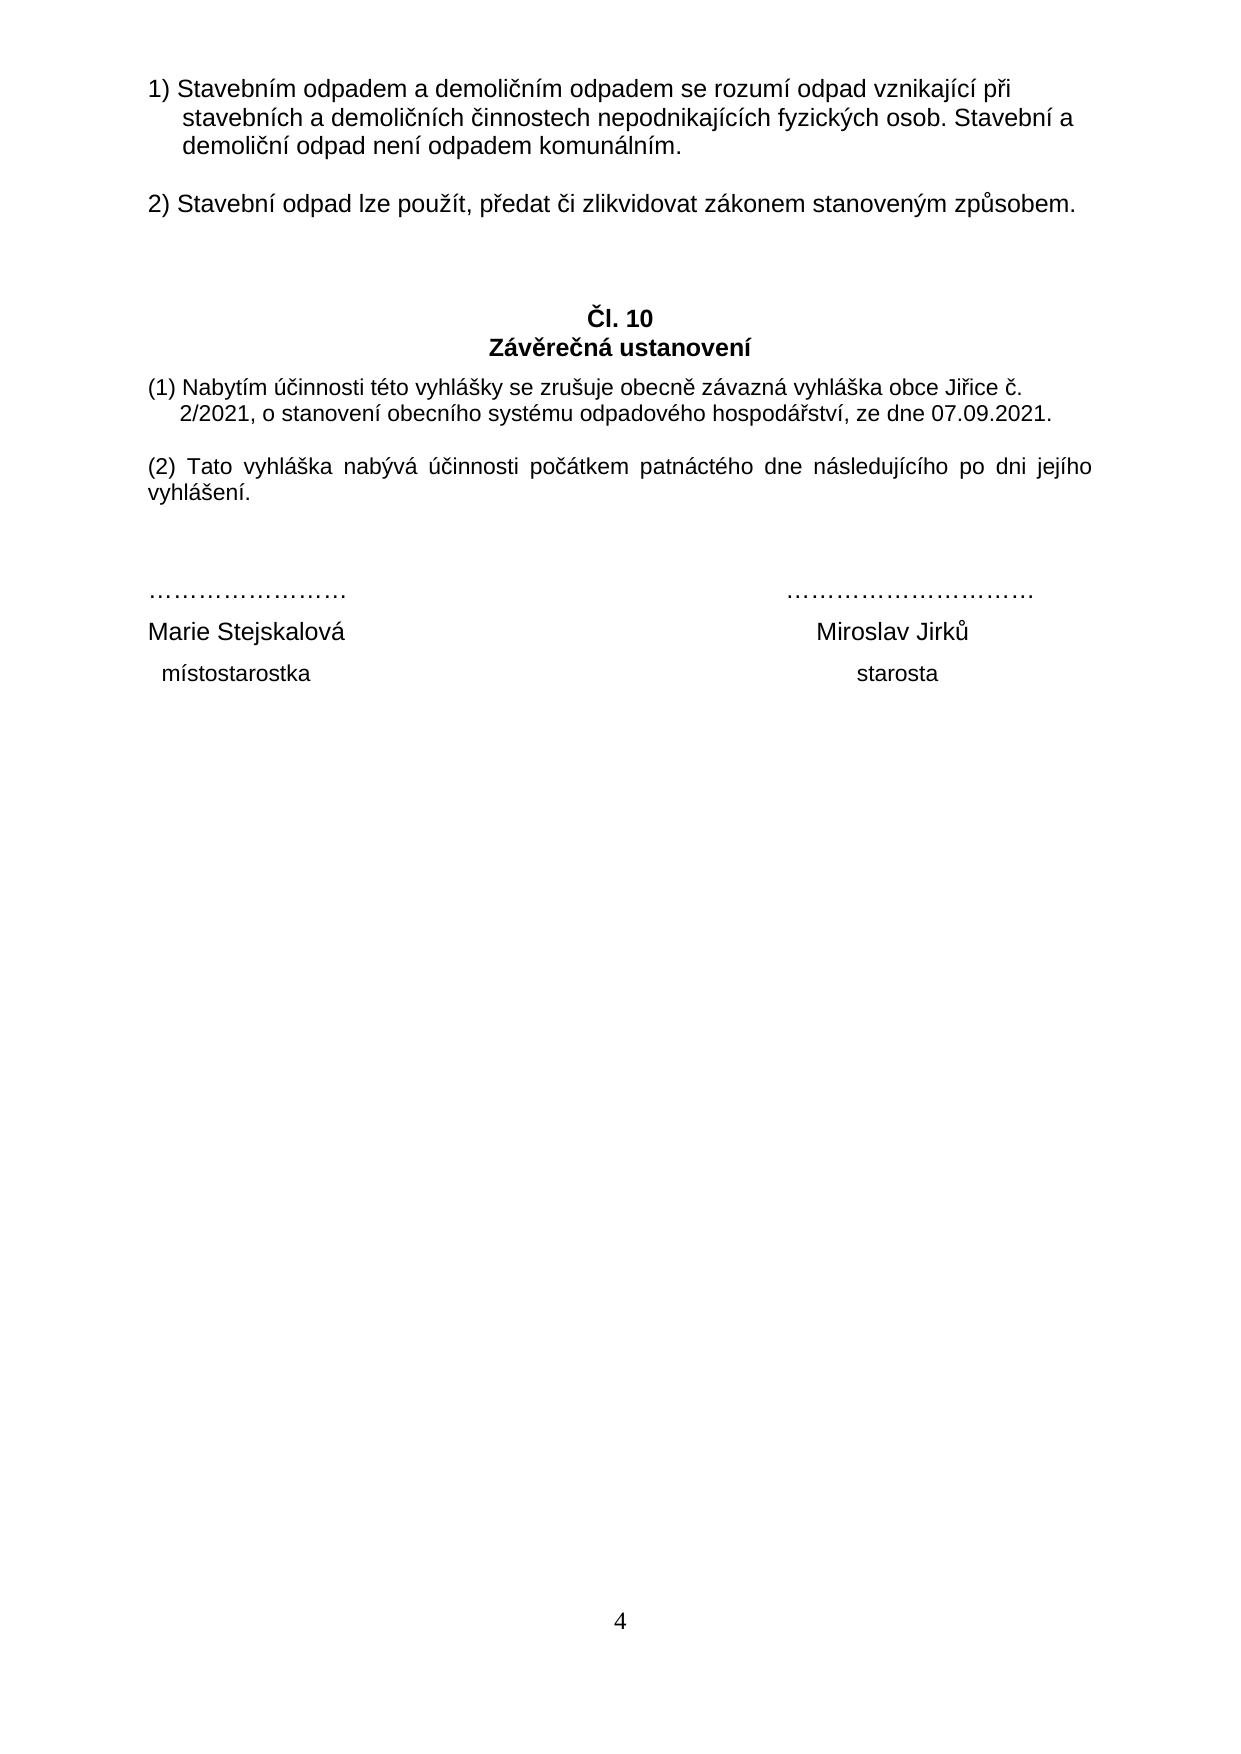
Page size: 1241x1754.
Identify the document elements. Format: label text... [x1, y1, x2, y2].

text 1) Stavebním odpadem a demoličním odpadem se rozumí odpad vznikající při [148, 74, 1093, 102]
text Závěrečná ustanovení [148, 332, 1093, 361]
text …………………… ………………………… [148, 576, 1093, 604]
text (1) Nabytím účinnosti této vyhlášky se zrušuje obecně závazná vyhláška obce Jiřice č. [148, 374, 1093, 400]
text (2) Tato vyhláška nabývá účinnosti počátkem patnáctého dne následujícího po dni jejího vyhlášení. [148, 453, 1093, 506]
text 2) Stavební odpad lze použít, předat či zlikvidovat zákonem stanoveným způsobem. [148, 189, 1093, 217]
text stavebních a demoličních činnostech nepodnikajících fyzických osob. Stavební a [148, 102, 1093, 131]
text místostarostka starosta [148, 658, 1093, 687]
text Marie Stejskalová Miroslav Jirků [148, 617, 1093, 646]
text demoliční odpad není odpadem komunálním. [148, 131, 1093, 160]
text 2/2021, o stanovení obecního systému odpadového hospodářství, ze dne 07.09.2021. [148, 400, 1093, 426]
text Čl. 10 [148, 304, 1093, 332]
